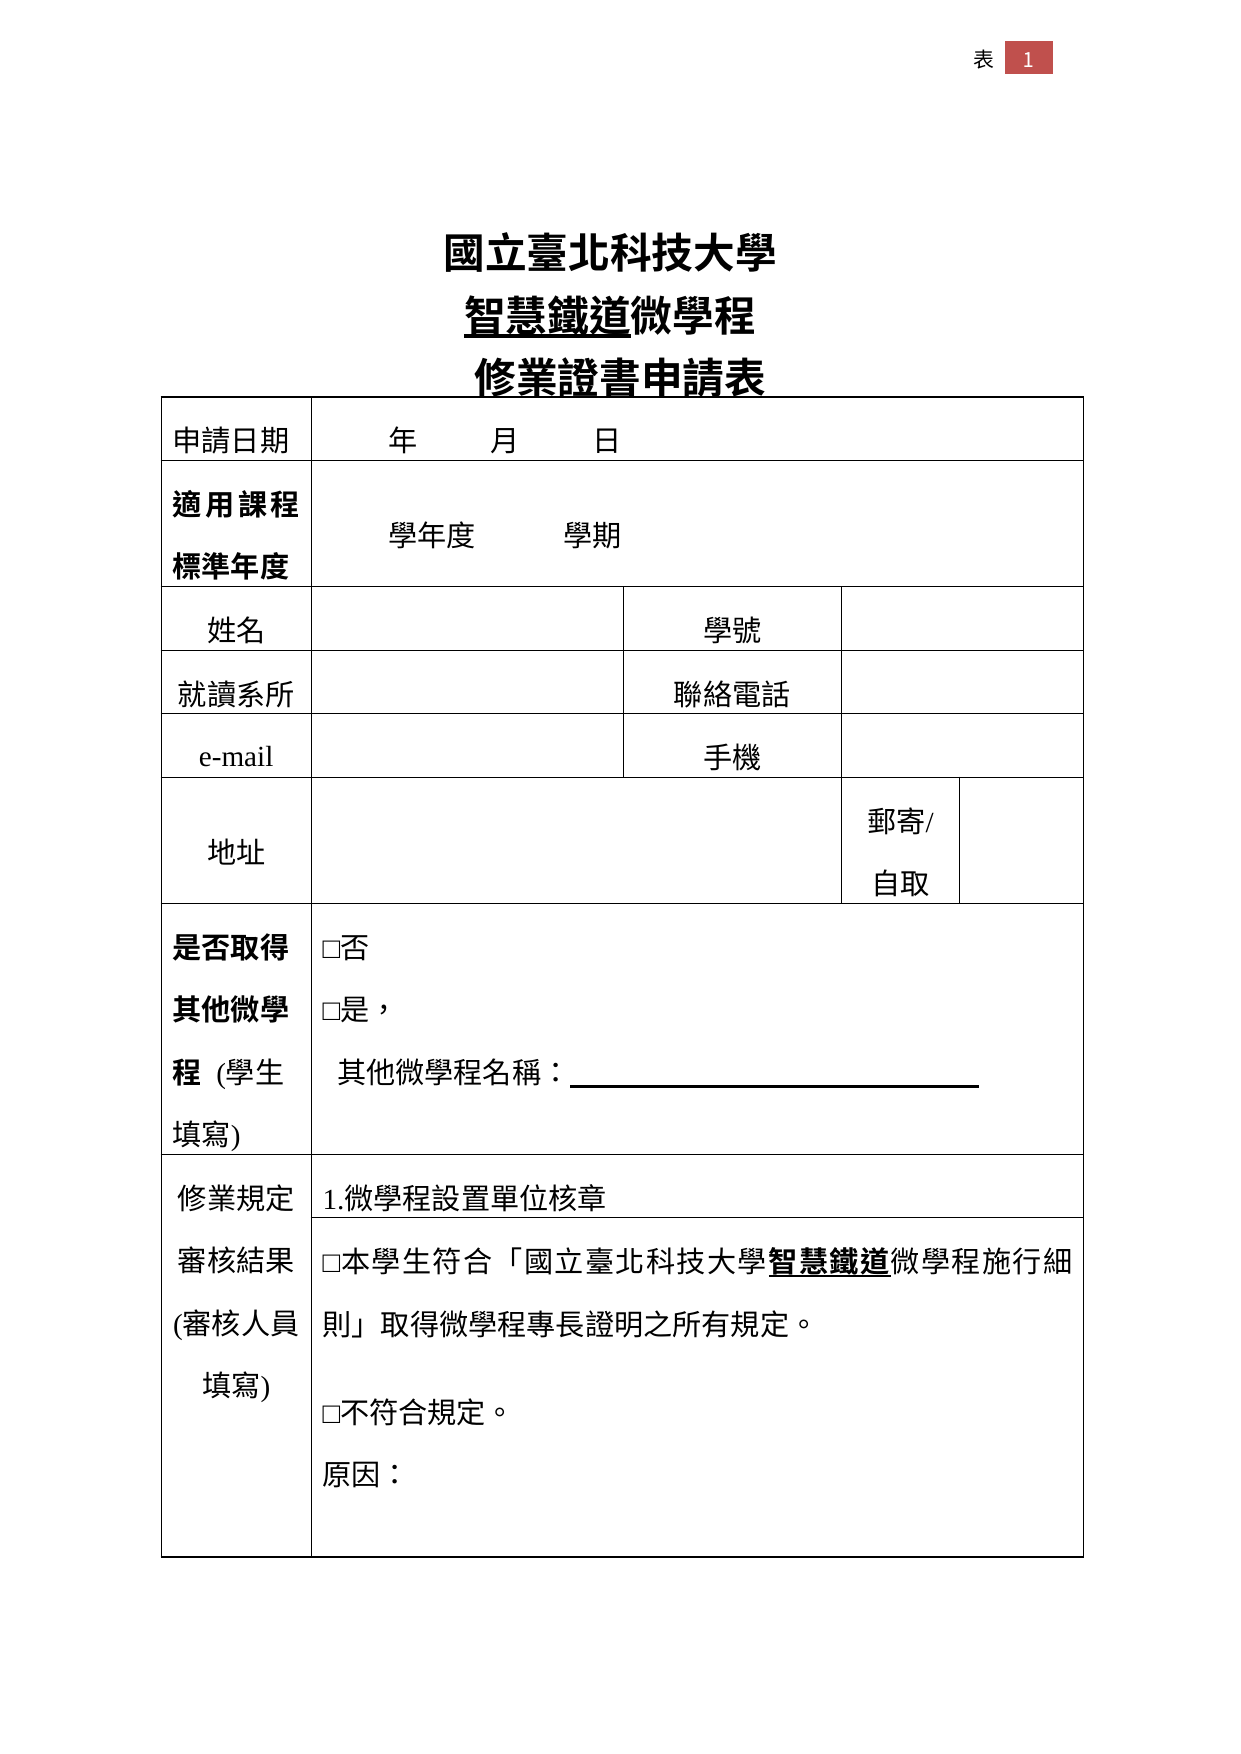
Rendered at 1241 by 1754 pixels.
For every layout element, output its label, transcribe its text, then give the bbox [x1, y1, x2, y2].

table_cell 適用課程標準年度 [162, 461, 311, 586]
table_cell 學年度 學期 [312, 461, 1083, 586]
table_cell [842, 651, 1083, 713]
table_cell [312, 778, 841, 903]
table_cell 姓名 [162, 587, 311, 649]
table_cell 聯絡電話 [624, 651, 841, 713]
table_cell [842, 587, 1083, 649]
table_cell [312, 587, 623, 649]
table_header 年 月 日 [312, 398, 1083, 460]
table_cell 1.微學程設置單位核章 [312, 1155, 1083, 1217]
text 國立臺北科技大學 智慧鐵道微學程 修業證書申請表 [187, 209, 1053, 396]
table_header 申請日期 [162, 398, 311, 460]
table_cell □否 □是， 其他微學程名稱： [312, 904, 1083, 1154]
table_cell [312, 651, 623, 713]
table_cell 就讀系所 [162, 651, 311, 713]
table_cell e-mail [162, 714, 311, 777]
table_cell [842, 714, 1083, 777]
table_cell □本學生符合「國立臺北科技大學智慧鐵道微學程施行細則」取得微學程專長證明之所有規定。 □不符合規定。 原因： [312, 1218, 1083, 1556]
table_cell 手機 [624, 714, 841, 777]
table_cell 修業規定 審核結果 (審核人員填寫) [162, 1155, 311, 1556]
table_cell [312, 714, 623, 777]
table_cell 學號 [624, 587, 841, 649]
table_cell 地址 [162, 778, 311, 903]
table_cell 是否取得其他微學程 (學生填寫) [162, 904, 311, 1154]
table_cell 郵寄/ 自取 [842, 778, 959, 903]
table_cell [960, 778, 1083, 903]
